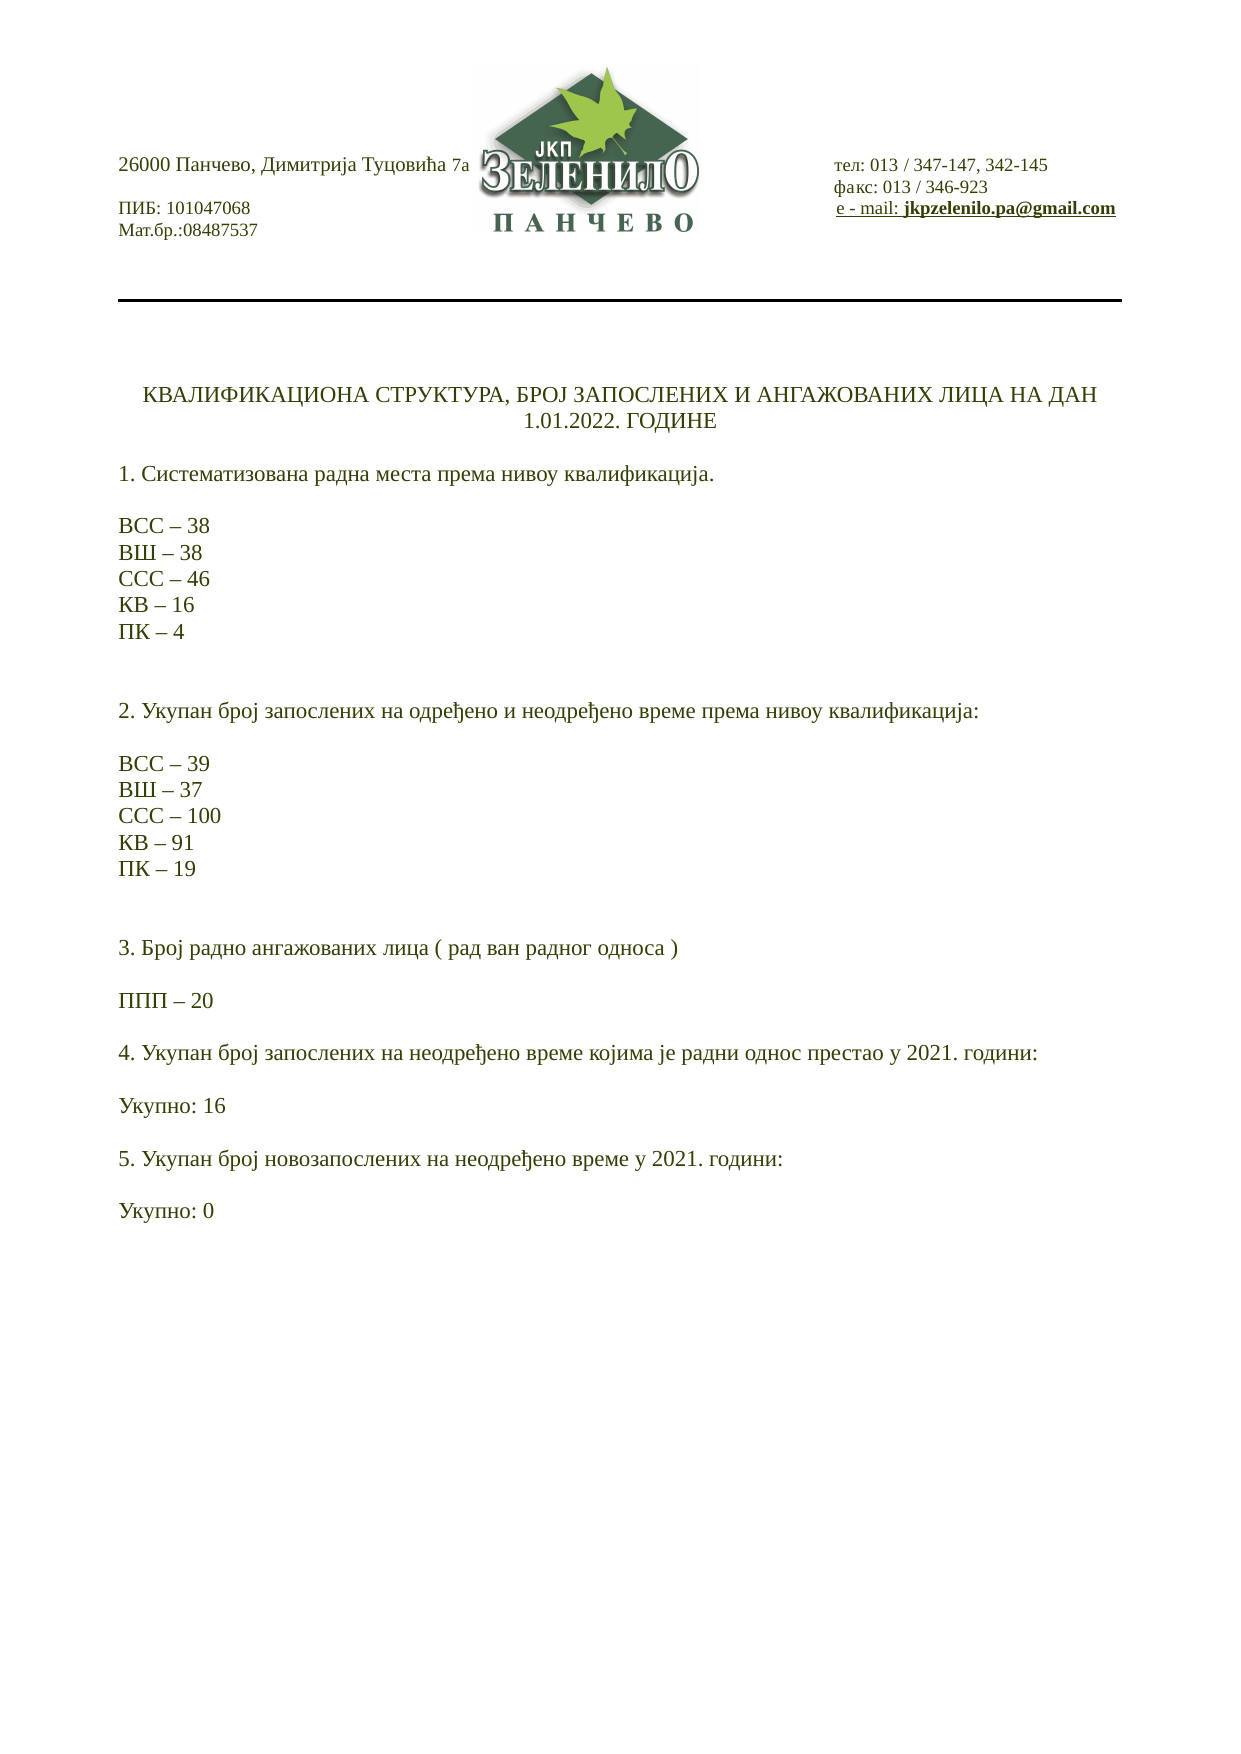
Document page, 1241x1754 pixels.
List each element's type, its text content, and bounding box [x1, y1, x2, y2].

text ВШ – 38 [118, 539, 1122, 565]
text [118, 176, 477, 197]
text ПК – 4 [118, 618, 1122, 644]
text ППП – 20 [118, 987, 1122, 1013]
text 26000 Панчево, Димитрија Туцовића 7а [118, 152, 477, 176]
text ВСС – 39 [118, 749, 1122, 776]
text ПК – 19 [118, 855, 1122, 881]
text ССС – 46 [118, 565, 1122, 591]
text КВАЛИФИКАЦИОНА СТРУКТУРА, БРОЈ ЗАПОСЛЕНИХ И АНГАЖОВАНИХ ЛИЦА НА ДАН 1.01.2022. ГОДИНЕ [118, 381, 1122, 433]
text е - mail: jkpzelenilo.pa@gmail.com [701, 197, 1145, 219]
text 1. Систематизована радна места према нивоу квалификација. [118, 460, 1122, 486]
text 4. Укупан број запослених на неодређено време којима је радни однос престао у 2021. години: [118, 1039, 1122, 1066]
picture [478, 64, 700, 232]
text ССС – 100 [118, 802, 1122, 829]
text Укупно: 16 [118, 1092, 1122, 1118]
text тел: 013 / 347-147, 342-145 [701, 152, 1145, 176]
text Укупно: 0 [118, 1198, 1122, 1224]
text факс: 013 / 346-923 [701, 176, 1145, 197]
text Мат.бр.:08487537 [118, 219, 1152, 240]
text КВ – 91 [118, 829, 1122, 855]
text ПИБ: 101047068 [118, 197, 477, 219]
text КВ – 16 [118, 591, 1122, 618]
text ВШ – 37 [118, 776, 1122, 802]
text 5. Укупан број новозапослених на неодређено време у 2021. години: [118, 1145, 1122, 1171]
text 2. Укупан број запослених на одређено и неодређено време према нивоу квалификација: [118, 697, 1122, 723]
text 3. Број радно ангажованих лица ( рад ван радног односа ) [118, 934, 1122, 960]
text ВСС – 38 [118, 512, 1122, 539]
